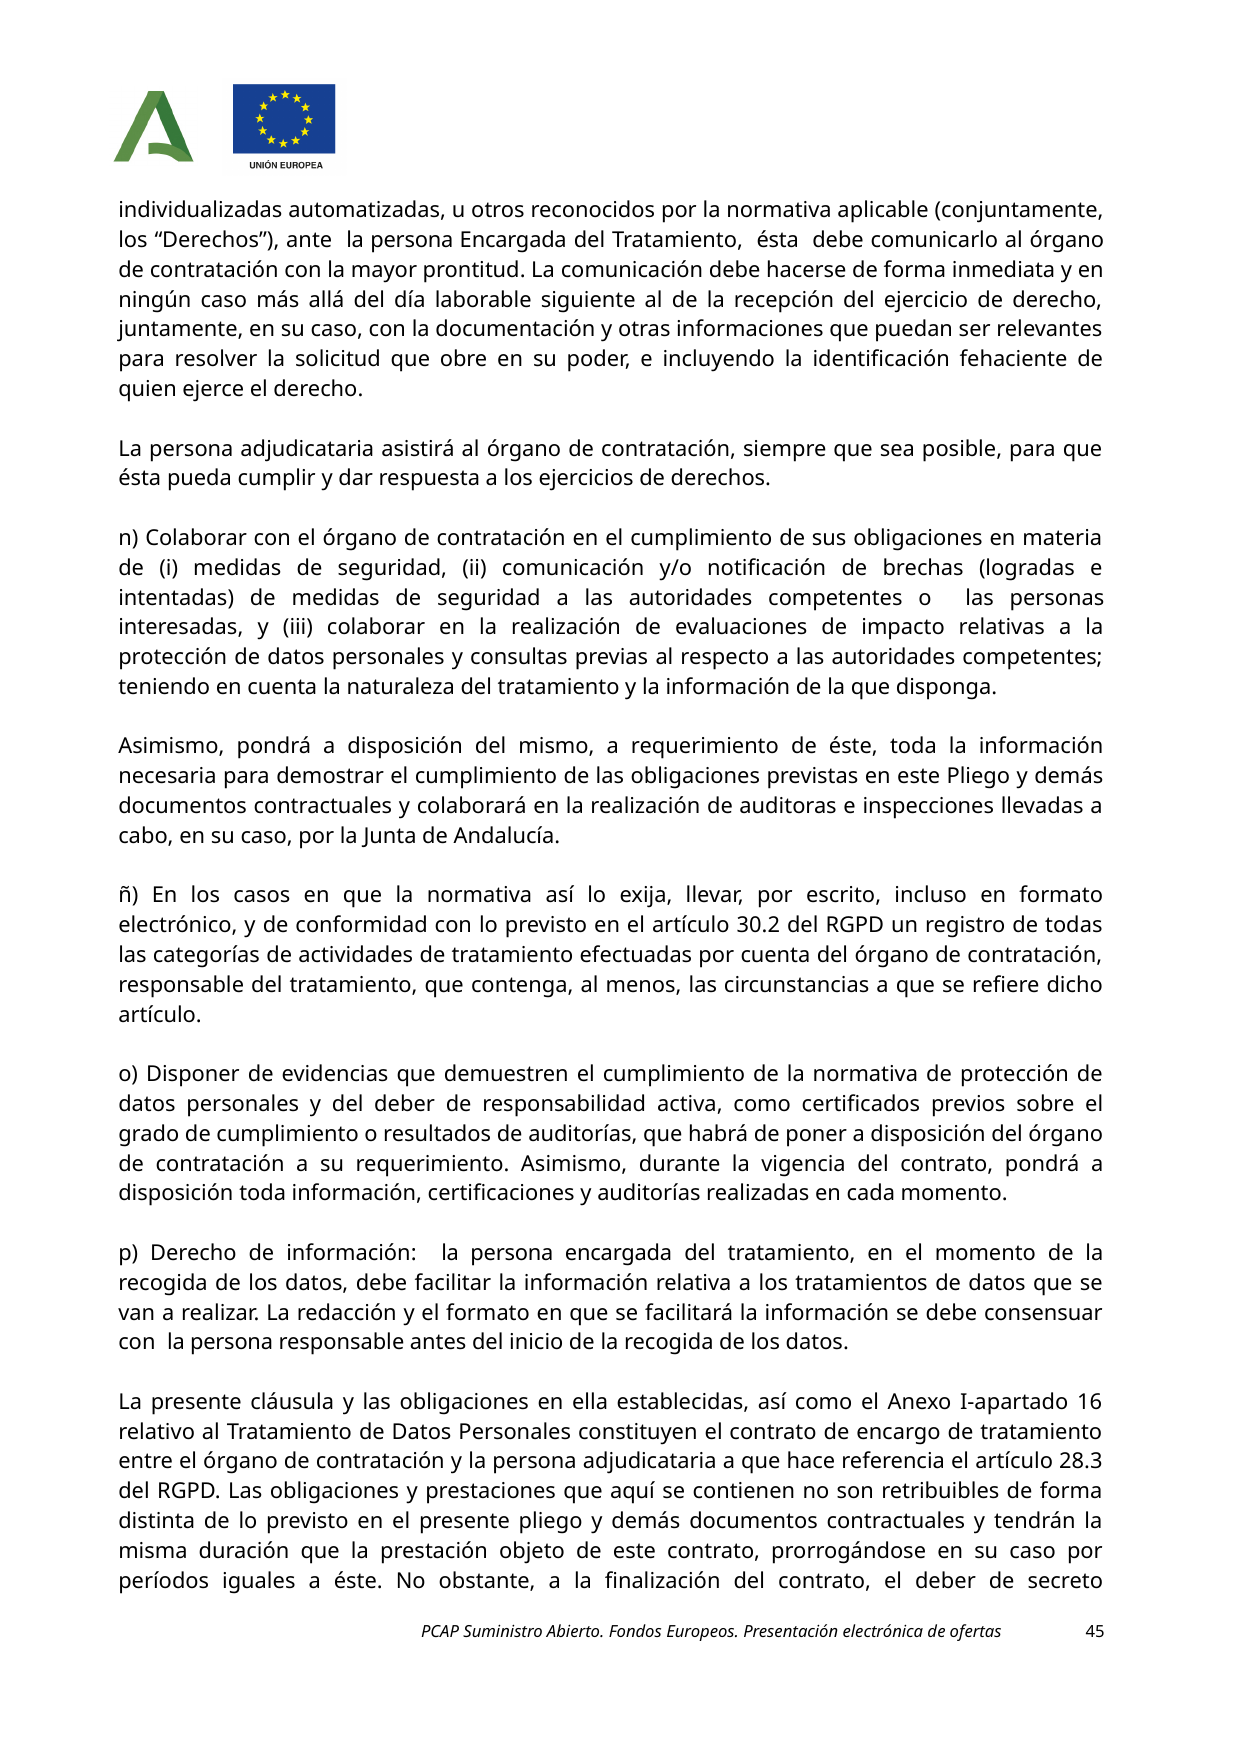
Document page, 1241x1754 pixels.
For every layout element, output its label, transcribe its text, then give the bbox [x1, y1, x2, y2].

picture [109, 86, 198, 166]
text La persona adjudicataria asistirá al órgano de contratación, siempre que sea posible, para que ésta pueda cumplir y dar respuesta a los ejercicios de derechos. [118, 433, 1104, 492]
text o) Disponer de evidencias que demuestren el cumplimiento de la normativa de protección de datos personales y del deber de responsabilidad activa, como certificados previos sobre el grado de cumplimiento o resultados de auditorías, que habrá de poner a disposición del órgano de contratación a su requerimiento. Asimismo, durante la vigencia del contrato, pondrá a disposición toda información, certificaciones y auditorías realizadas en cada momento. [118, 1058, 1104, 1207]
text p) Derecho de información: la persona encargada del tratamiento, en el momento de la recogida de los datos, debe facilitar la información relativa a los tratamientos de datos que se van a realizar. La redacción y el formato en que se facilitará la información se debe consensuar con la persona responsable antes del inicio de la recogida de los datos. [118, 1237, 1104, 1356]
text n) Colaborar con el órgano de contratación en el cumplimiento de sus obligaciones en materia de (i) medidas de seguridad, (ii) comunicación y/o notificación de brechas (logradas e intentadas) de medidas de seguridad a las autoridades competentes o las personas interesadas, y (iii) colaborar en la realización de evaluaciones de impacto relativas a la protección de datos personales y consultas previas al respecto a las autoridades competentes; teniendo en cuenta la naturaleza del tratamiento y la información de la que disponga. [118, 522, 1104, 701]
text ñ) En los casos en que la normativa así lo exija, llevar, por escrito, incluso en formato electrónico, y de conformidad con lo previsto en el artículo 30.2 del RGPD un registro de todas las categorías de actividades de tratamiento efectuadas por cuenta del órgano de contratación, responsable del tratamiento, que contenga, al menos, las circunstancias a que se refiere dicho artículo. [118, 879, 1104, 1028]
text individualizadas automatizadas, u otros reconocidos por la normativa aplicable (conjuntamente, los “Derechos”), ante la persona Encargada del Tratamiento, ésta debe comunicarlo al órgano de contratación con la mayor prontitud. La comunicación debe hacerse de forma inmediata y en ningún caso más allá del día laborable siguiente al de la recepción del ejercicio de derecho, juntamente, en su caso, con la documentación y otras informaciones que puedan ser relevantes para resolver la solicitud que obre en su poder, e incluyendo la identificación fehaciente de quien ejerce el derecho. [118, 194, 1104, 403]
text Asimismo, pondrá a disposición del mismo, a requerimiento de éste, toda la información necesaria para demostrar el cumplimiento de las obligaciones previstas en este Pliego y demás documentos contractuales y colaborará en la realización de auditoras e inspecciones llevadas a cabo, en su caso, por la Junta de Andalucía. [118, 731, 1104, 850]
text La presente cláusula y las obligaciones en ella establecidas, así como el Anexo I-apartado 16 relativo al Tratamiento de Datos Personales constituyen el contrato de encargo de tratamiento entre el órgano de contratación y la persona adjudicataria a que hace referencia el artículo 28.3 del RGPD. Las obligaciones y prestaciones que aquí se contienen no son retribuibles de forma distinta de lo previsto en el presente pliego y demás documentos contractuales y tendrán la misma duración que la prestación objeto de este contrato, prorrogándose en su caso por períodos iguales a éste. No obstante, a la finalización del contrato, el deber de secreto [118, 1386, 1104, 1594]
picture [221, 78, 347, 176]
